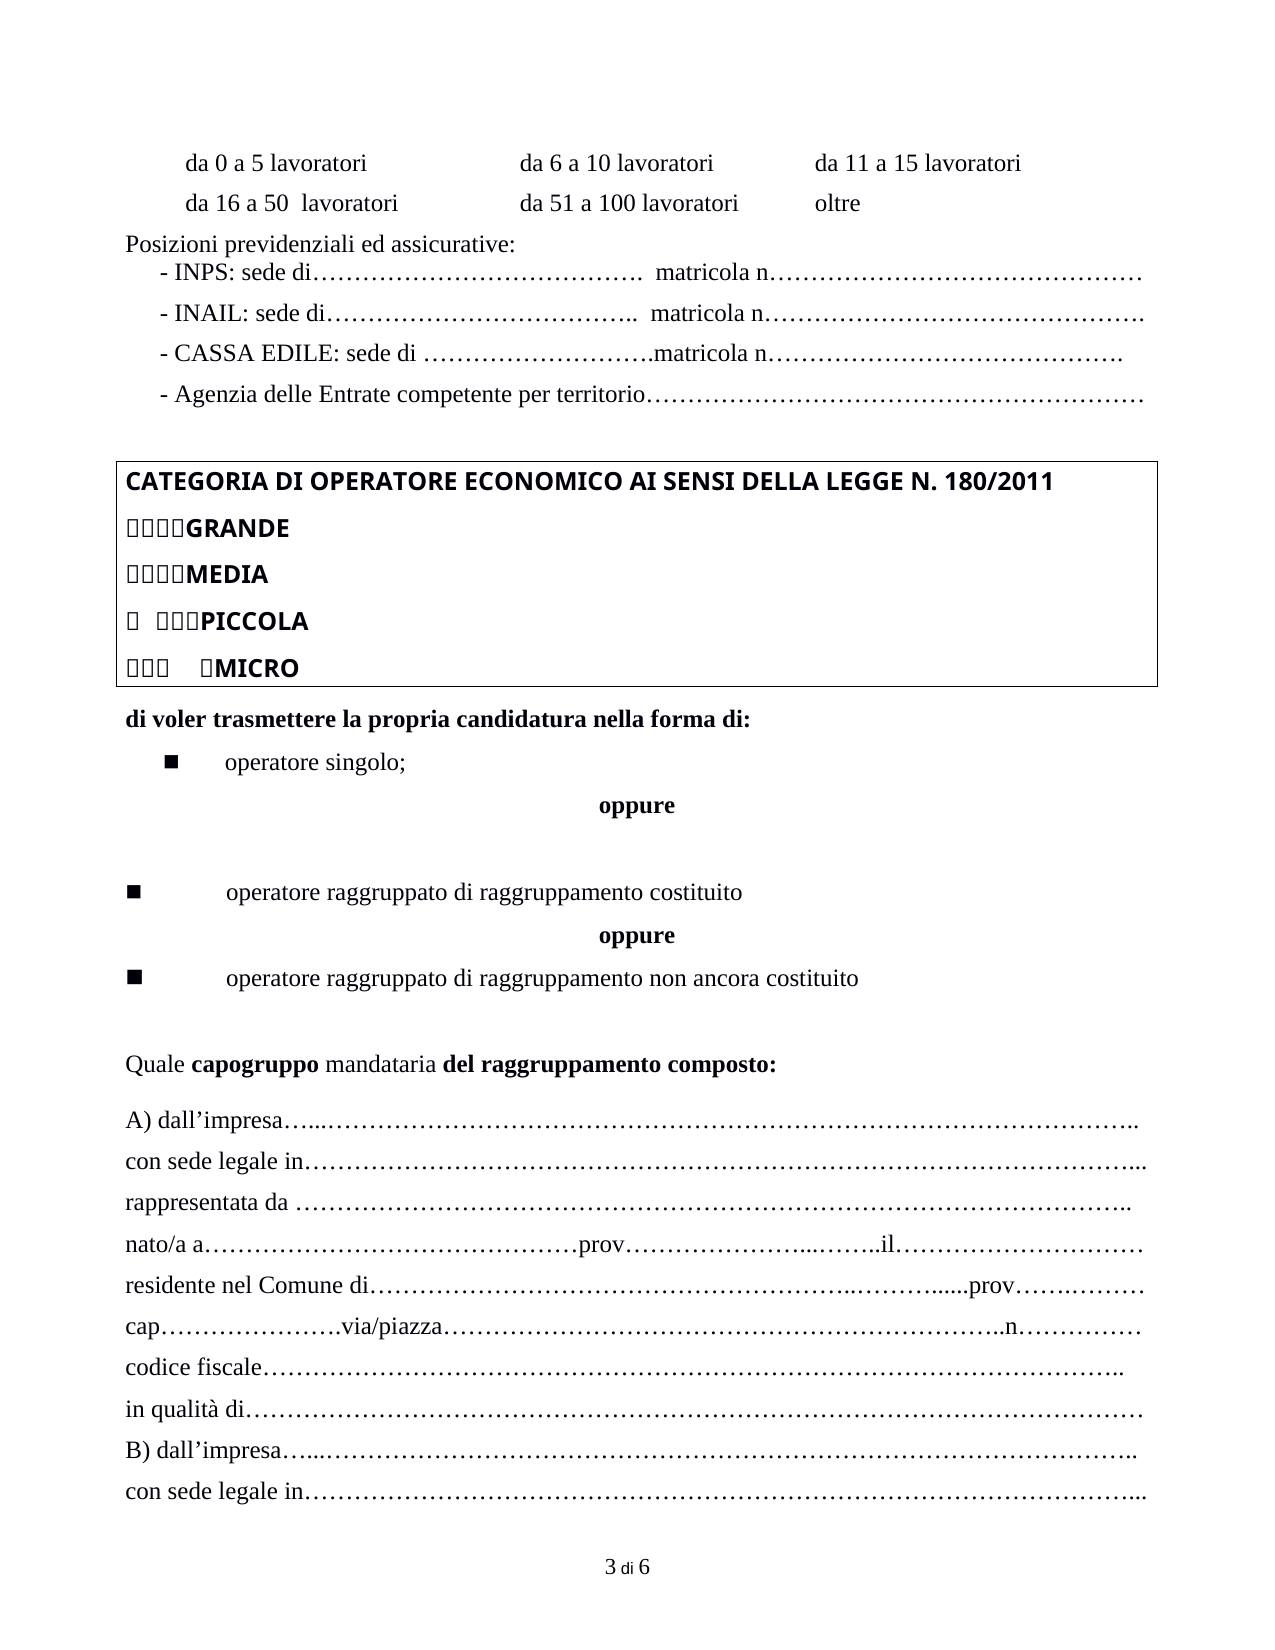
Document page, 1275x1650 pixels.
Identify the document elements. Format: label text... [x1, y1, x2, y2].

text categoria di operatore economico ai sensi della legge n. 180/2011 [117, 462, 1157, 498]
text - Agenzia delle Entrate competente per territorio…………………………………………………… [125, 379, 1149, 408]
text Media [117, 554, 1157, 591]
text  da 16 a 50 lavoratori  da 51 a 100 lavoratori  oltre [125, 188, 1149, 217]
text con sede legale in………………………………………………………………………………………... [125, 1476, 1149, 1505]
list  operatore singolo; [163, 747, 1149, 776]
text A) dall’impresa…...…………………………………………………………………………………….. [125, 1105, 1149, 1134]
text oppure [125, 920, 1149, 949]
text cap………………….via/piazza…………………………………………………………..n…………… [125, 1311, 1149, 1340]
text nato/a a………………………………………prov…………………...……..il………………………… [125, 1229, 1149, 1257]
list  operatore raggruppato di raggruppamento non ancora costituito [125, 963, 1149, 992]
text  Piccola [117, 601, 1157, 638]
text - INPS: sede di…………………………………. matricola n……………………………………… [125, 257, 1149, 286]
text codice fiscale………………………………………………………………………………………….. [125, 1352, 1149, 1381]
text - INAIL: sede di……………………………….. matricola n………………………………………. [125, 298, 1149, 327]
text B) dall’impresa…...…………………………………………………………………………………….. [125, 1435, 1149, 1464]
text rappresentata da ……………………………………………………………………………………….. [125, 1187, 1149, 1216]
text residente nel Comune di…………………………………………………..………......prov…….……… [125, 1270, 1149, 1299]
text di voler trasmettere la propria candidatura nella forma di: [125, 704, 1149, 733]
text - CASSA EDILE: sede di ……………………….matricola n……………………………………. [125, 338, 1149, 367]
text  da 0 a 5 lavoratori  da 6 a 10 lavoratori  da 11 a 15 lavoratori [125, 148, 1149, 176]
text Quale capogruppo mandataria del raggruppamento composto: [125, 1049, 1149, 1078]
list  operatore raggruppato di raggruppamento costituito [125, 877, 1149, 906]
text  Micro [117, 647, 1157, 686]
text con sede legale in………………………………………………………………………………………... [125, 1146, 1149, 1175]
text in qualità di……………………………………………………………………………………………… [125, 1394, 1149, 1422]
text Posizioni previdenziali ed assicurative: [125, 229, 1149, 257]
text GRANDE [117, 507, 1157, 544]
text oppure [125, 791, 1149, 819]
